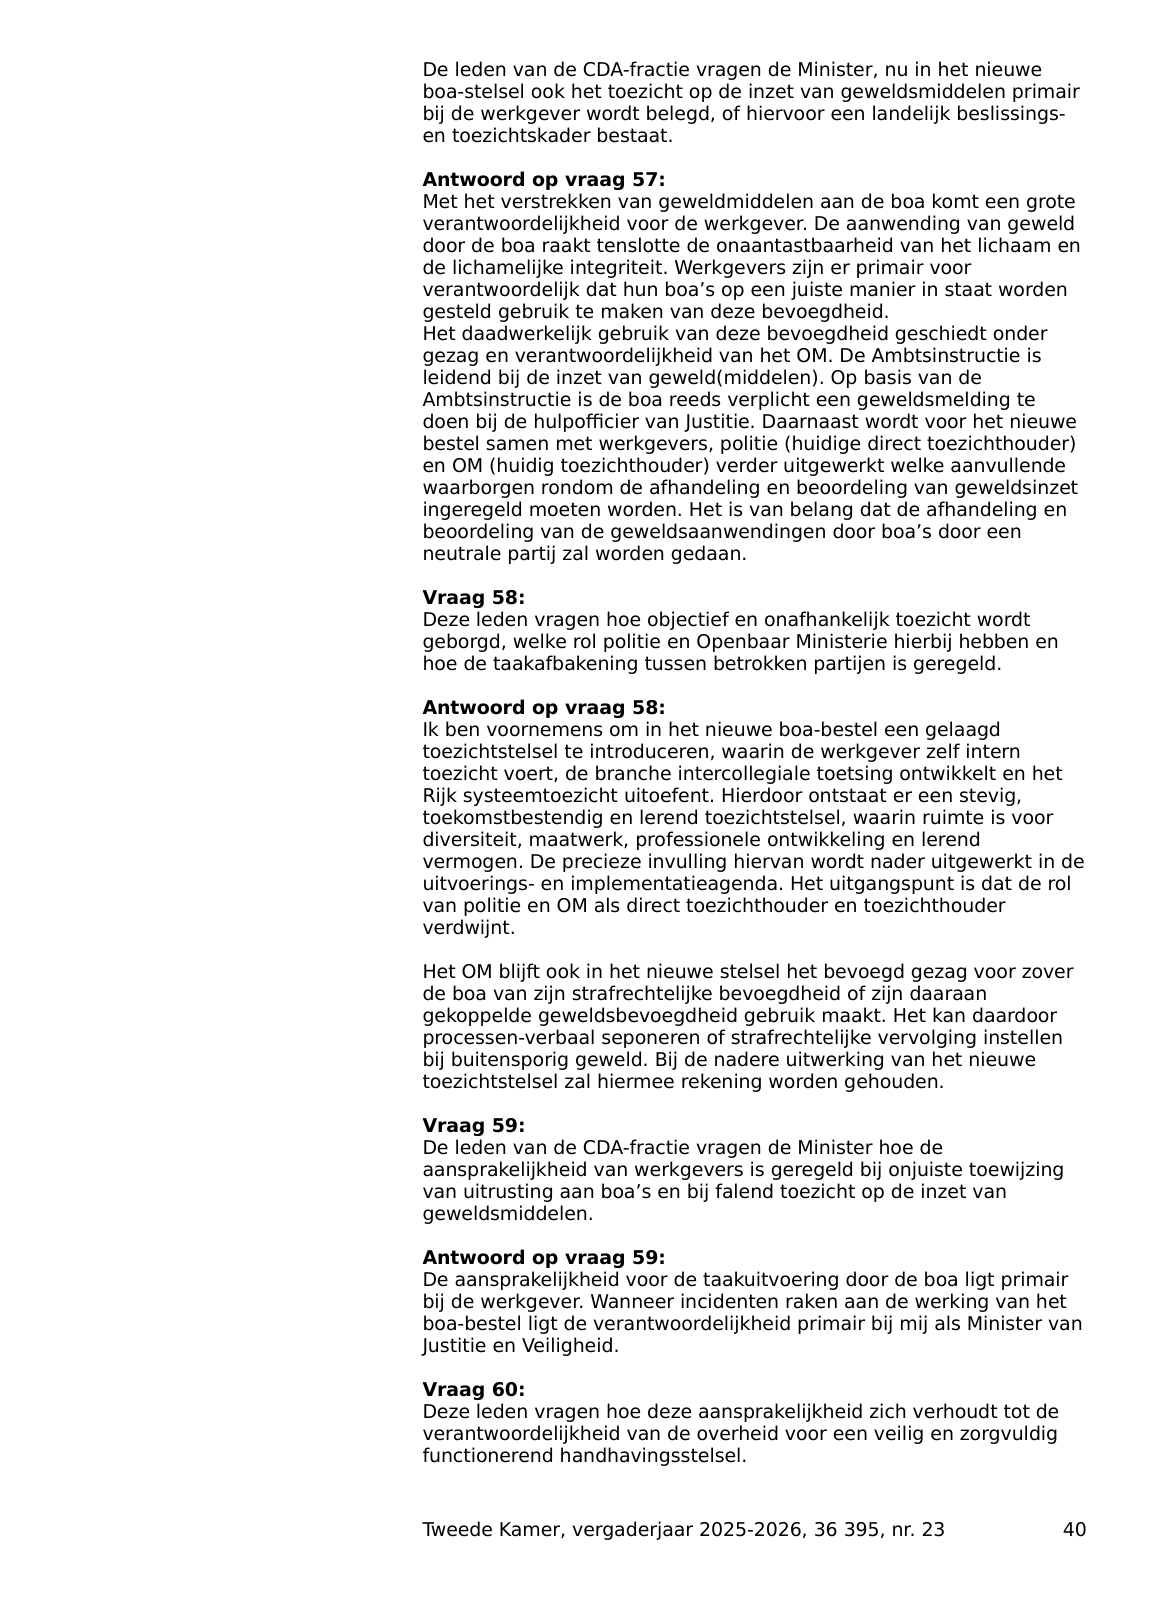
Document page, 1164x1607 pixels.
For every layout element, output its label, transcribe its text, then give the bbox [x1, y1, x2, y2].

text Het daadwerkelijk gebruik van deze bevoegdheid geschiedt onder gezag en verantwoordelijkheid van het OM. De Ambtsinstructie is leidend bij de inzet van geweld(middelen). Op basis van de Ambtsinstructie is de boa reeds verplicht een geweldsmelding te doen bij de hulpofficier van Justitie. Daarnaast wordt voor het nieuwe bestel samen met werkgevers, politie (huidige direct toezichthouder) en OM (huidig toezichthouder) verder uitgewerkt welke aanvullende waarborgen rondom de afhandeling en beoordeling van geweldsinzet ingeregeld moeten worden. Het is van belang dat de afhandeling en beoordeling van de geweldsaanwendingen door boa’s door een neutrale partij zal worden gedaan. [422, 323, 1087, 565]
text Met het verstrekken van geweldmiddelen aan de boa komt een grote verantwoordelijkheid voor de werkgever. De aanwending van geweld door de boa raakt tenslotte de onaantastbaarheid van het lichaam en de lichamelijke integriteit. Werkgevers zijn er primair voor verantwoordelijk dat hun boa’s op een juiste manier in staat worden gesteld gebruik te maken van deze bevoegdheid. [422, 191, 1087, 323]
text Deze leden vragen hoe deze aansprakelijkheid zich verhoudt tot de verantwoordelijkheid van de overheid voor een veilig en zorgvuldig functionerend handhavingsstelsel. [422, 1401, 1087, 1467]
text De leden van de CDA-fractie vragen de Minister, nu in het nieuwe boa-stelsel ook het toezicht op de inzet van geweldsmiddelen primair bij de werkgever wordt belegd, of hiervoor een landelijk beslissings- en toezichtskader bestaat. [422, 59, 1087, 147]
text De leden van de CDA-fractie vragen de Minister hoe de aansprakelijkheid van werkgevers is geregeld bij onjuiste toewijzing van uitrusting aan boa’s en bij falend toezicht op de inzet van geweldsmiddelen. [422, 1137, 1087, 1225]
text Ik ben voornemens om in het nieuwe boa-bestel een gelaagd toezichtstelsel te introduceren, waarin de werkgever zelf intern toezicht voert, de branche intercollegiale toetsing ontwikkelt en het Rijk systeemtoezicht uitoefent. Hierdoor ontstaat er een stevig, toekomstbestendig en lerend toezichtstelsel, waarin ruimte is voor diversiteit, maatwerk, professionele ontwikkeling en lerend vermogen. De precieze invulling hiervan wordt nader uitgewerkt in de uitvoerings- en implementatieagenda. Het uitgangspunt is dat de rol van politie en OM als direct toezichthouder en toezichthouder verdwijnt. [422, 719, 1087, 939]
text Antwoord op vraag 57: [422, 169, 1087, 191]
text Antwoord op vraag 58: [422, 697, 1087, 719]
text De aansprakelijkheid voor de taakuitvoering door de boa ligt primair bij de werkgever. Wanneer incidenten raken aan de werking van het boa-bestel ligt de verantwoordelijkheid primair bij mij als Minister van Justitie en Veiligheid. [422, 1269, 1087, 1357]
text Vraag 60: [422, 1379, 1087, 1401]
text Deze leden vragen hoe objectief en onafhankelijk toezicht wordt geborgd, welke rol politie en Openbaar Ministerie hierbij hebben en hoe de taakafbakening tussen betrokken partijen is geregeld. [422, 609, 1087, 675]
text Vraag 59: [422, 1115, 1087, 1137]
text Antwoord op vraag 59: [422, 1247, 1087, 1269]
text Vraag 58: [422, 587, 1087, 609]
text Het OM blijft ook in het nieuwe stelsel het bevoegd gezag voor zover de boa van zijn strafrechtelijke bevoegdheid of zijn daaraan gekoppelde geweldsbevoegdheid gebruik maakt. Het kan daardoor processen-verbaal seponeren of strafrechtelijke vervolging instellen bij buitensporig geweld. Bij de nadere uitwerking van het nieuwe toezichtstelsel zal hiermee rekening worden gehouden. [422, 961, 1087, 1093]
